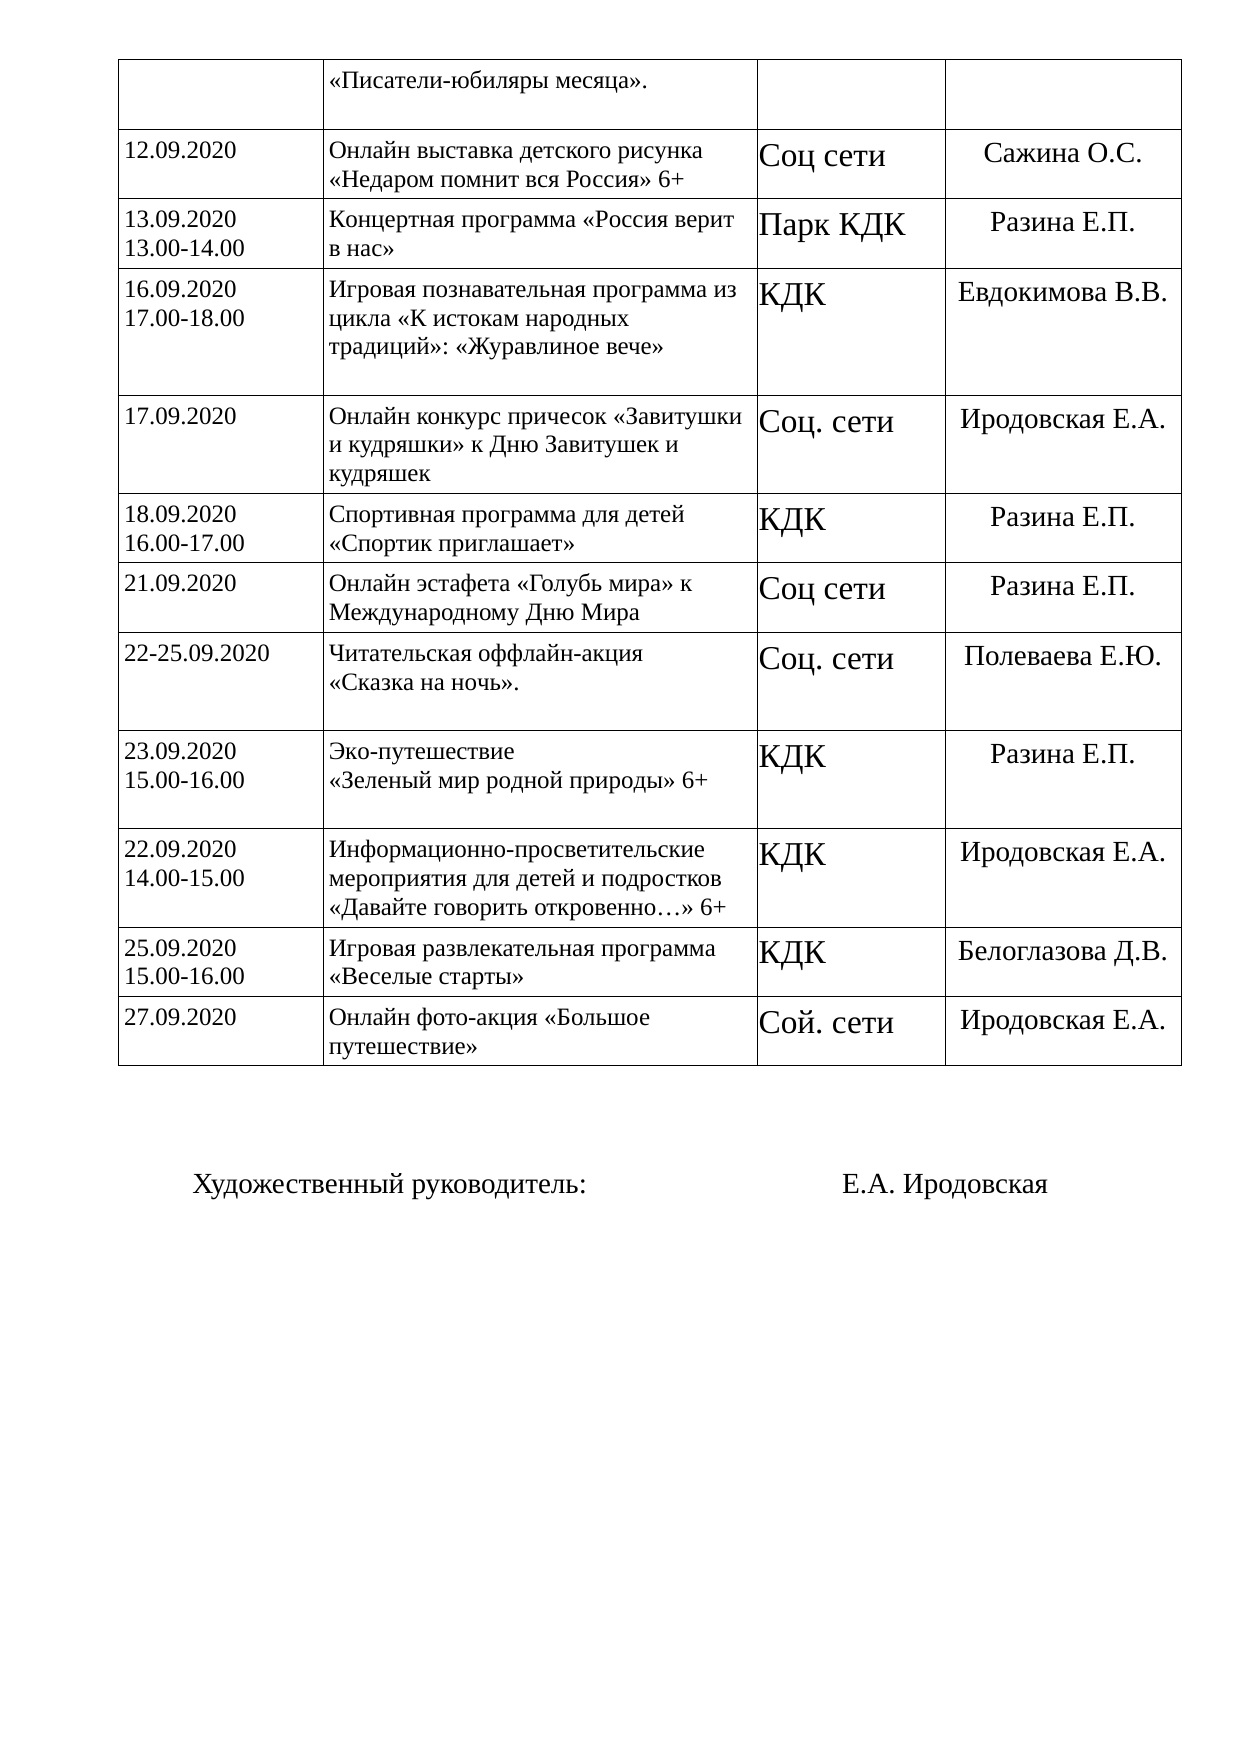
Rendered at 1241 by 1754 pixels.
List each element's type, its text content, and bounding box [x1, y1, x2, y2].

table_cell Разина Е.П. [946, 494, 1181, 562]
table_cell Разина Е.П. [946, 731, 1181, 828]
table_cell КДК [758, 829, 945, 926]
table_cell Белоглазова Д.В. [946, 928, 1181, 996]
table_cell Разина Е.П. [946, 563, 1181, 632]
table_cell «Писатели-юбиляры месяца». [324, 60, 757, 129]
table_cell Полеваева Е.Ю. [946, 633, 1181, 730]
table_cell КДК [758, 731, 945, 828]
table_cell Иродовская Е.А. [946, 396, 1181, 493]
text Художественный руководитель: Е.А. Иродовская [118, 1167, 1122, 1200]
table_cell [946, 60, 1181, 129]
table_cell 22-25.09.2020 [119, 633, 323, 730]
table_cell Сой. сети [758, 997, 945, 1065]
table_cell КДК [758, 928, 945, 996]
table_cell Парк КДК [758, 199, 945, 268]
table_cell Онлайн фото-акция «Большое путешествие» [324, 997, 757, 1065]
table_cell Эко-путешествие «Зеленый мир родной природы» 6+ [324, 731, 757, 828]
table_cell Игровая познавательная программа из цикла «К истокам народных традиций»: «Журавлиное вече» [324, 269, 757, 394]
table_cell Онлайн эстафета «Голубь мира» к Международному Дню Мира [324, 563, 757, 632]
table_cell 18.09.2020 16.00-17.00 [119, 494, 323, 562]
table_cell 12.09.2020 [119, 130, 323, 198]
table_cell Разина Е.П. [946, 199, 1181, 268]
table_cell 27.09.2020 [119, 997, 323, 1065]
table_cell Читательская оффлайн-акция «Сказка на ночь». [324, 633, 757, 730]
table_cell Информационно-просветительские мероприятия для детей и подростков «Давайте говорить откровенно…» 6+ [324, 829, 757, 926]
table_cell 13.09.2020 13.00-14.00 [119, 199, 323, 268]
table_cell 23.09.2020 15.00-16.00 [119, 731, 323, 828]
table_cell Спортивная программа для детей «Спортик приглашает» [324, 494, 757, 562]
table_cell КДК [758, 494, 945, 562]
table_cell [119, 60, 323, 129]
table_cell Иродовская Е.А. [946, 997, 1181, 1065]
table_cell 25.09.2020 15.00-16.00 [119, 928, 323, 996]
table_cell Иродовская Е.А. [946, 829, 1181, 926]
table_cell Соц. сети [758, 633, 945, 730]
table_cell Игровая развлекательная программа «Веселые старты» [324, 928, 757, 996]
table_cell 17.09.2020 [119, 396, 323, 493]
table_cell Концертная программа «Россия верит в нас» [324, 199, 757, 268]
table_cell 16.09.2020 17.00-18.00 [119, 269, 323, 394]
table_cell Соц сети [758, 563, 945, 632]
table_cell 21.09.2020 [119, 563, 323, 632]
table_cell КДК [758, 269, 945, 394]
table_cell Онлайн конкурс причесок «Завитушки и кудряшки» к Дню Завитушек и кудряшек [324, 396, 757, 493]
table_cell Евдокимова В.В. [946, 269, 1181, 394]
table_cell Сажина О.С. [946, 130, 1181, 198]
table_cell Онлайн выставка детского рисунка «Недаром помнит вся Россия» 6+ [324, 130, 757, 198]
table_cell 22.09.2020 14.00-15.00 [119, 829, 323, 926]
table_cell [758, 60, 945, 129]
table_cell Соц. сети [758, 396, 945, 493]
table_cell Соц сети [758, 130, 945, 198]
